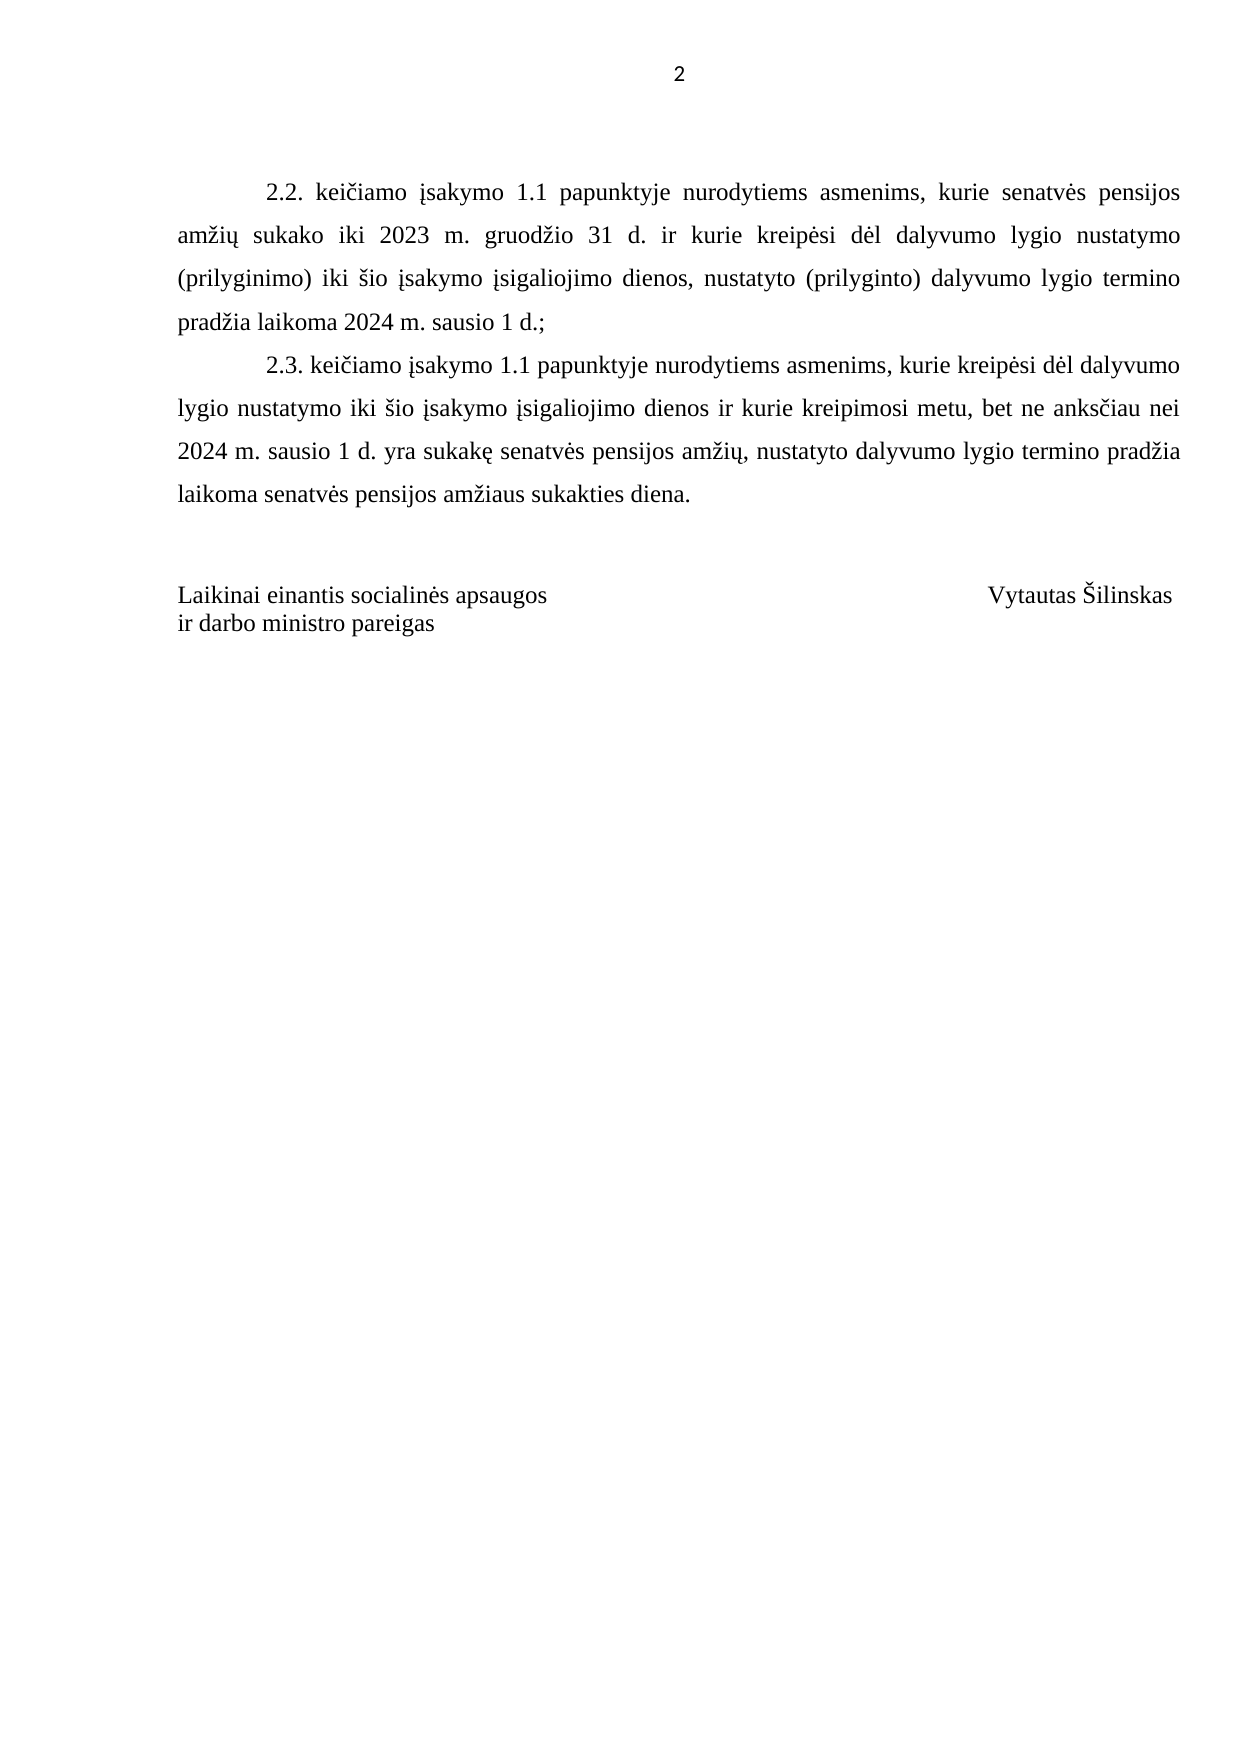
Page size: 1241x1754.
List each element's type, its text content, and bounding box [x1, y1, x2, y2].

text Laikinai einantis socialinės apsaugos Vytautas Šilinskas [177, 580, 1181, 608]
text 2.2. keičiamo įsakymo 1.1 papunktyje nurodytiems asmenims, kurie senatvės pensijos amžių sukako iki 2023 m. gruodžio 31 d. ir kurie kreipėsi dėl dalyvumo lygio nustatymo (prilyginimo) iki šio įsakymo įsigaliojimo dienos, nustatyto (prilyginto) dalyvumo lygio termino pradžia laikoma 2024 m. sausio 1 d.; [177, 177, 1181, 335]
text ir darbo ministro pareigas [177, 608, 1181, 637]
text 2.3. keičiamo įsakymo 1.1 papunktyje nurodytiems asmenims, kurie kreipėsi dėl dalyvumo lygio nustatymo iki šio įsakymo įsigaliojimo dienos ir kurie kreipimosi metu, bet ne anksčiau nei 2024 m. sausio 1 d. yra sukakę senatvės pensijos amžių, nustatyto dalyvumo lygio termino pradžia laikoma senatvės pensijos amžiaus sukakties diena. [177, 350, 1181, 508]
